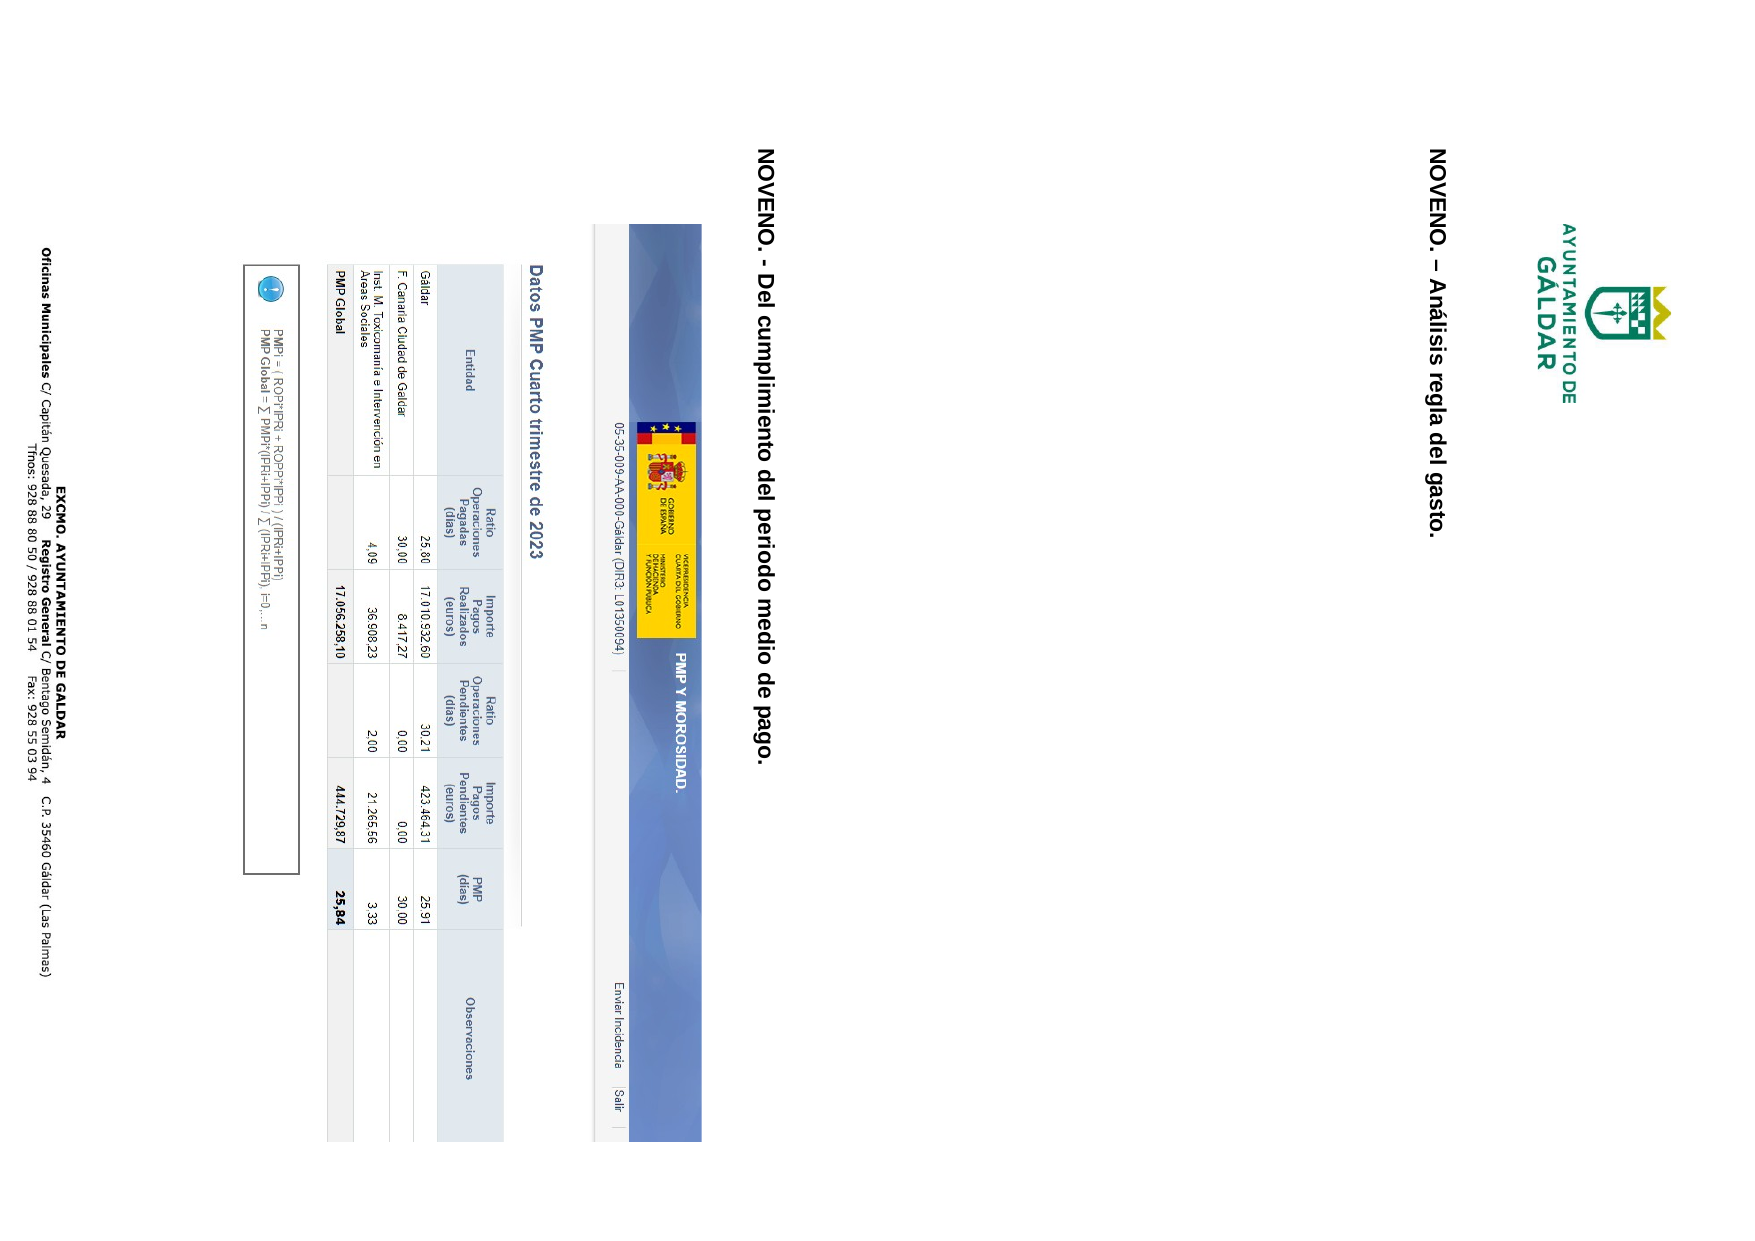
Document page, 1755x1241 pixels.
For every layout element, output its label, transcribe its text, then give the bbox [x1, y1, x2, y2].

text NOVENO. - Del cumplimiento del periodo medio de pago. [754, 148, 779, 771]
text NOVENO. – Análisis regla del gasto. [1426, 148, 1451, 544]
